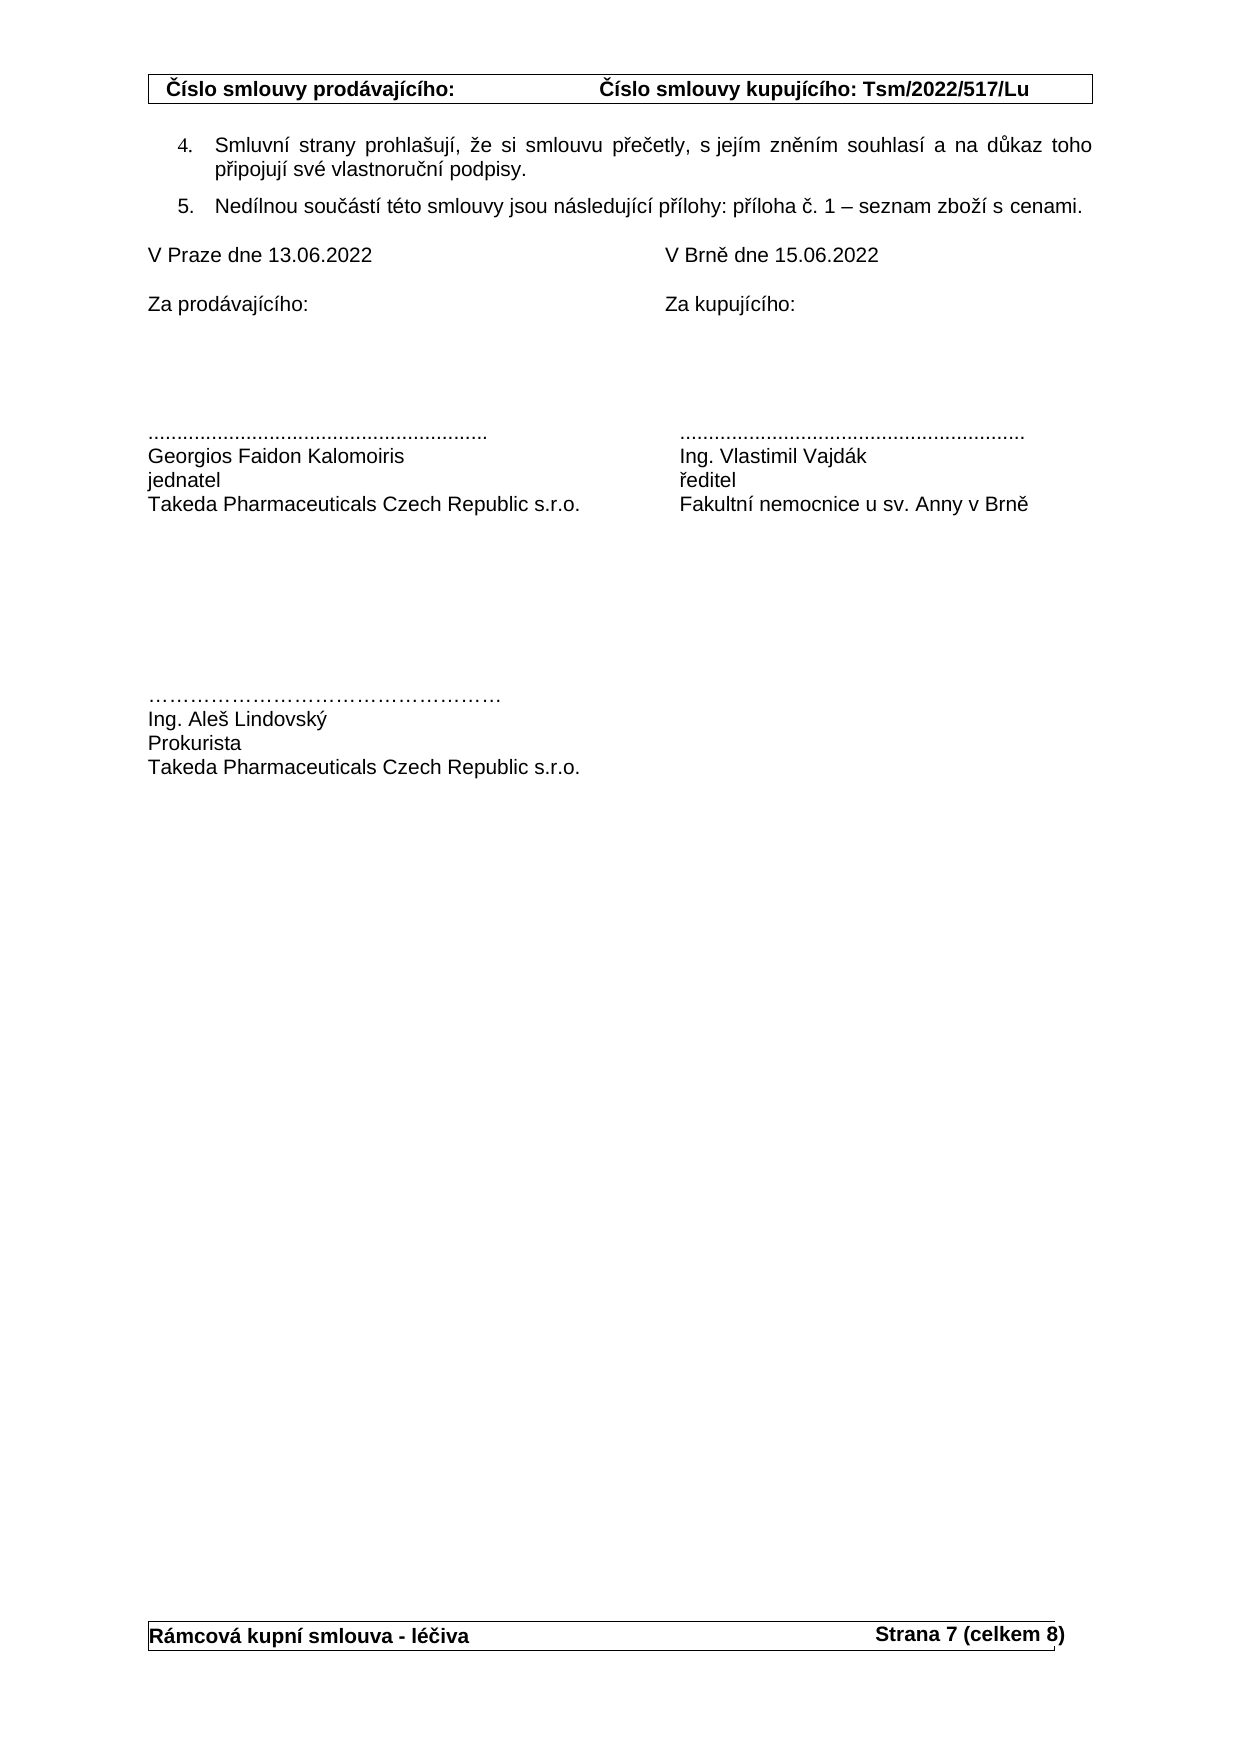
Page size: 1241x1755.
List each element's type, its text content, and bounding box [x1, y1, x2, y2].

text Prokurista [148, 731, 1093, 755]
text …………………………………………… [148, 683, 1093, 707]
list Smluvní strany prohlašují, že si smlouvu přečetly, s jejím zněním souhlasí a na důkaz toho připojují své vlastnoruční podpisy. [177, 133, 1093, 181]
text Ing. Aleš Lindovský [148, 707, 1093, 731]
text Takeda Pharmaceuticals Czech Republic s.r.o. Fakultní nemocnice u sv. Anny v Brně [148, 491, 1093, 515]
text V Praze dne 13.06.2022 V Brně dne 15.06.2022 [148, 242, 1093, 266]
text Za prodávajícího: Za kupujícího: [148, 291, 1093, 315]
text ........................................................... ............................................................ [148, 419, 1093, 443]
text Georgios Faidon Kalomoiris Ing. Vlastimil Vajdák [148, 443, 1093, 467]
list Nedílnou součástí této smlouvy jsou následující přílohy: příloha č. 1 – seznam zboží s cenami. [177, 193, 1093, 217]
text jednatel ředitel [148, 467, 1093, 491]
text Takeda Pharmaceuticals Czech Republic s.r.o. [148, 755, 1093, 779]
